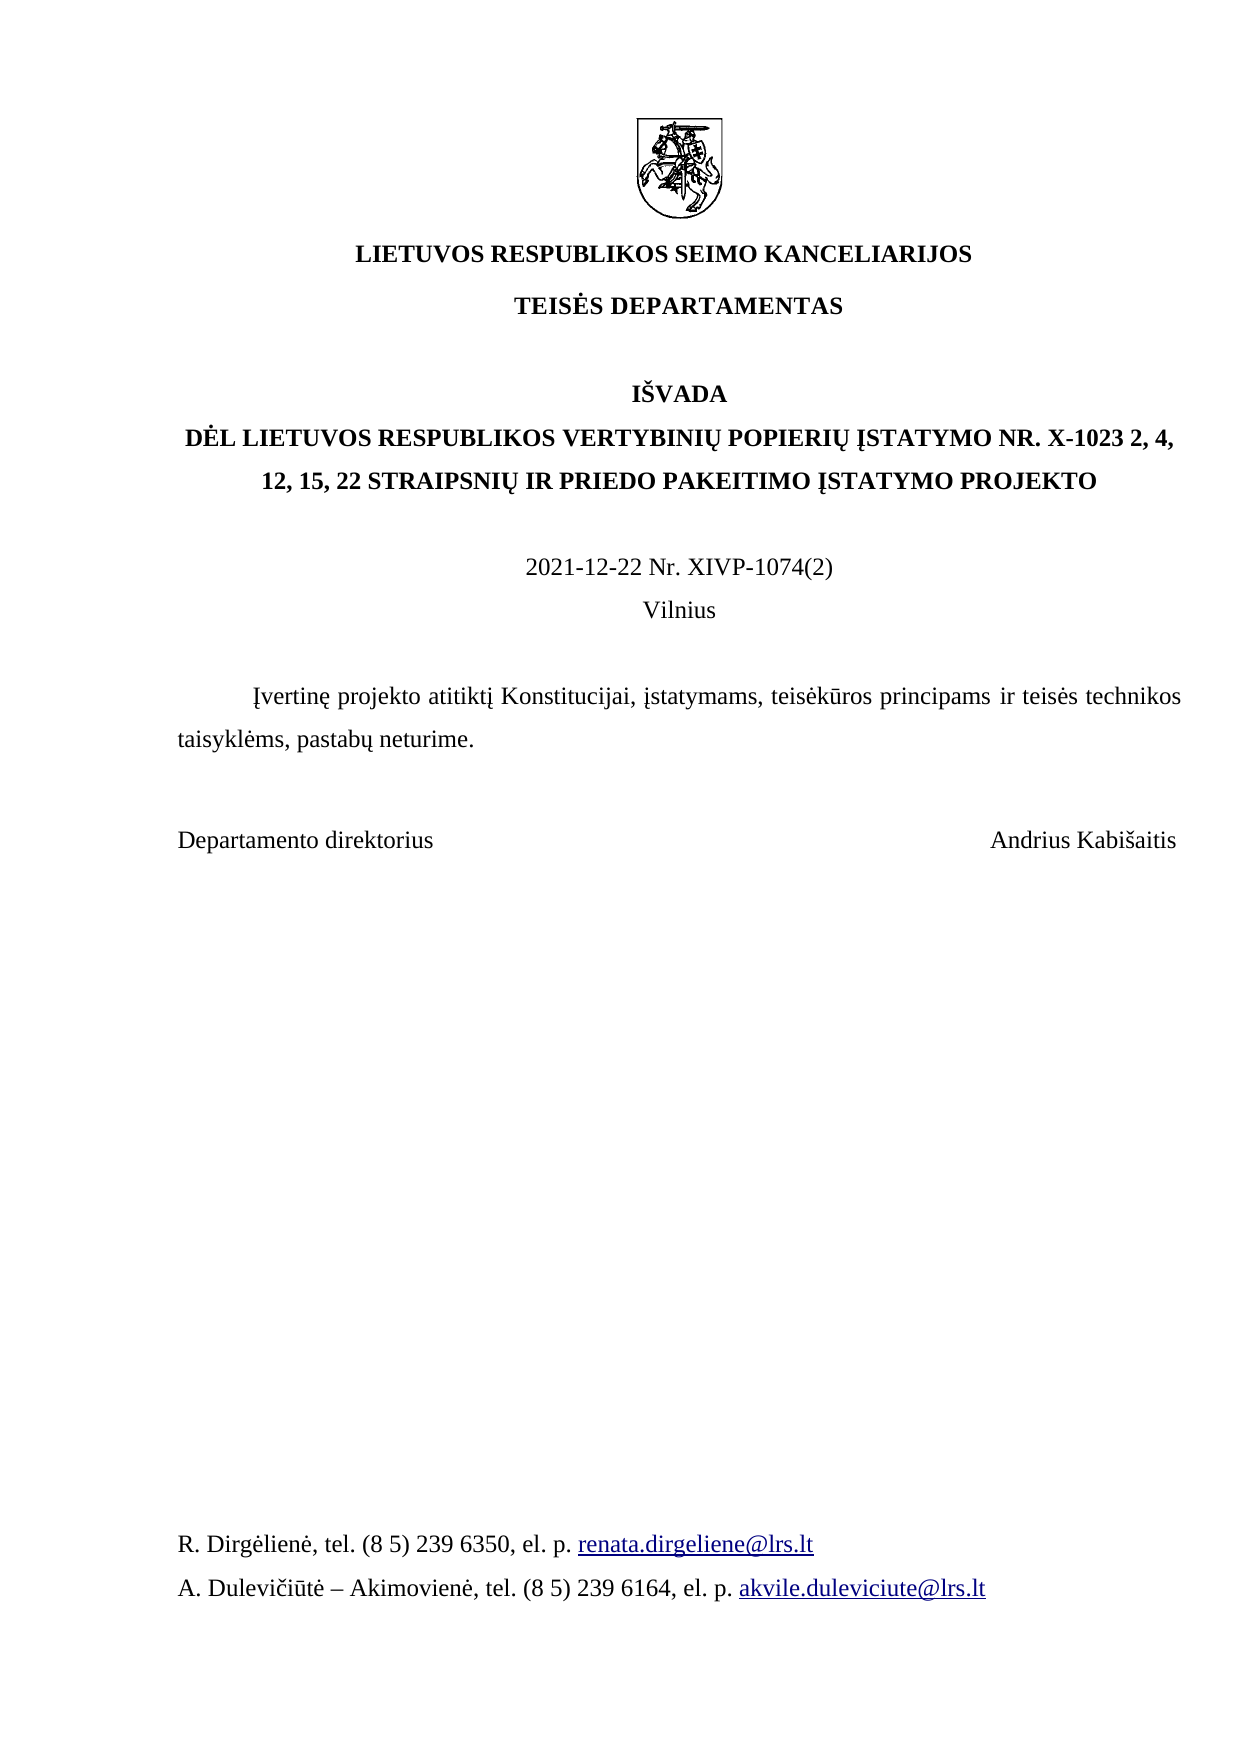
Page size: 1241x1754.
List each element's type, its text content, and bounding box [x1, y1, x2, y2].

text Vilnius [177, 595, 1181, 624]
text R. Dirgėlienė, tel. (8 5) 239 6350, el. p. renata.dirgeliene@lrs.lt [177, 1529, 1181, 1558]
text Departamento direktorius Andrius Kabišaitis [177, 825, 1181, 854]
text 2021-12-22 Nr. XIVP-1074(2) [177, 552, 1181, 581]
text A. Dulevičiūtė – Akimovienė, tel. (8 5) 239 6164, el. p. akvile.duleviciute@lrs.lt [177, 1573, 1181, 1601]
text DĖL LIETUVOS RESPUBLIKOS VERTYBINIŲ POPIERIŲ ĮSTATYMO NR. X-1023 2, 4, 12, 15, 22 STRAIPSNIŲ IR PRIEDO PAKEITIMO ĮSTATYMO PROJEKTO [177, 423, 1181, 494]
text IŠVADA [177, 379, 1181, 408]
text LIETUVOS RESPUBLIKOS SEIMO KANCELIARIJOS [177, 239, 1151, 268]
text TEISĖS DEPARTAMENTAS [177, 291, 1180, 320]
text Įvertinę projekto atitiktį Konstitucijai, įstatymams, teisėkūros principams ir teisės technikos taisyklėms, pastabų neturime. [177, 681, 1181, 753]
